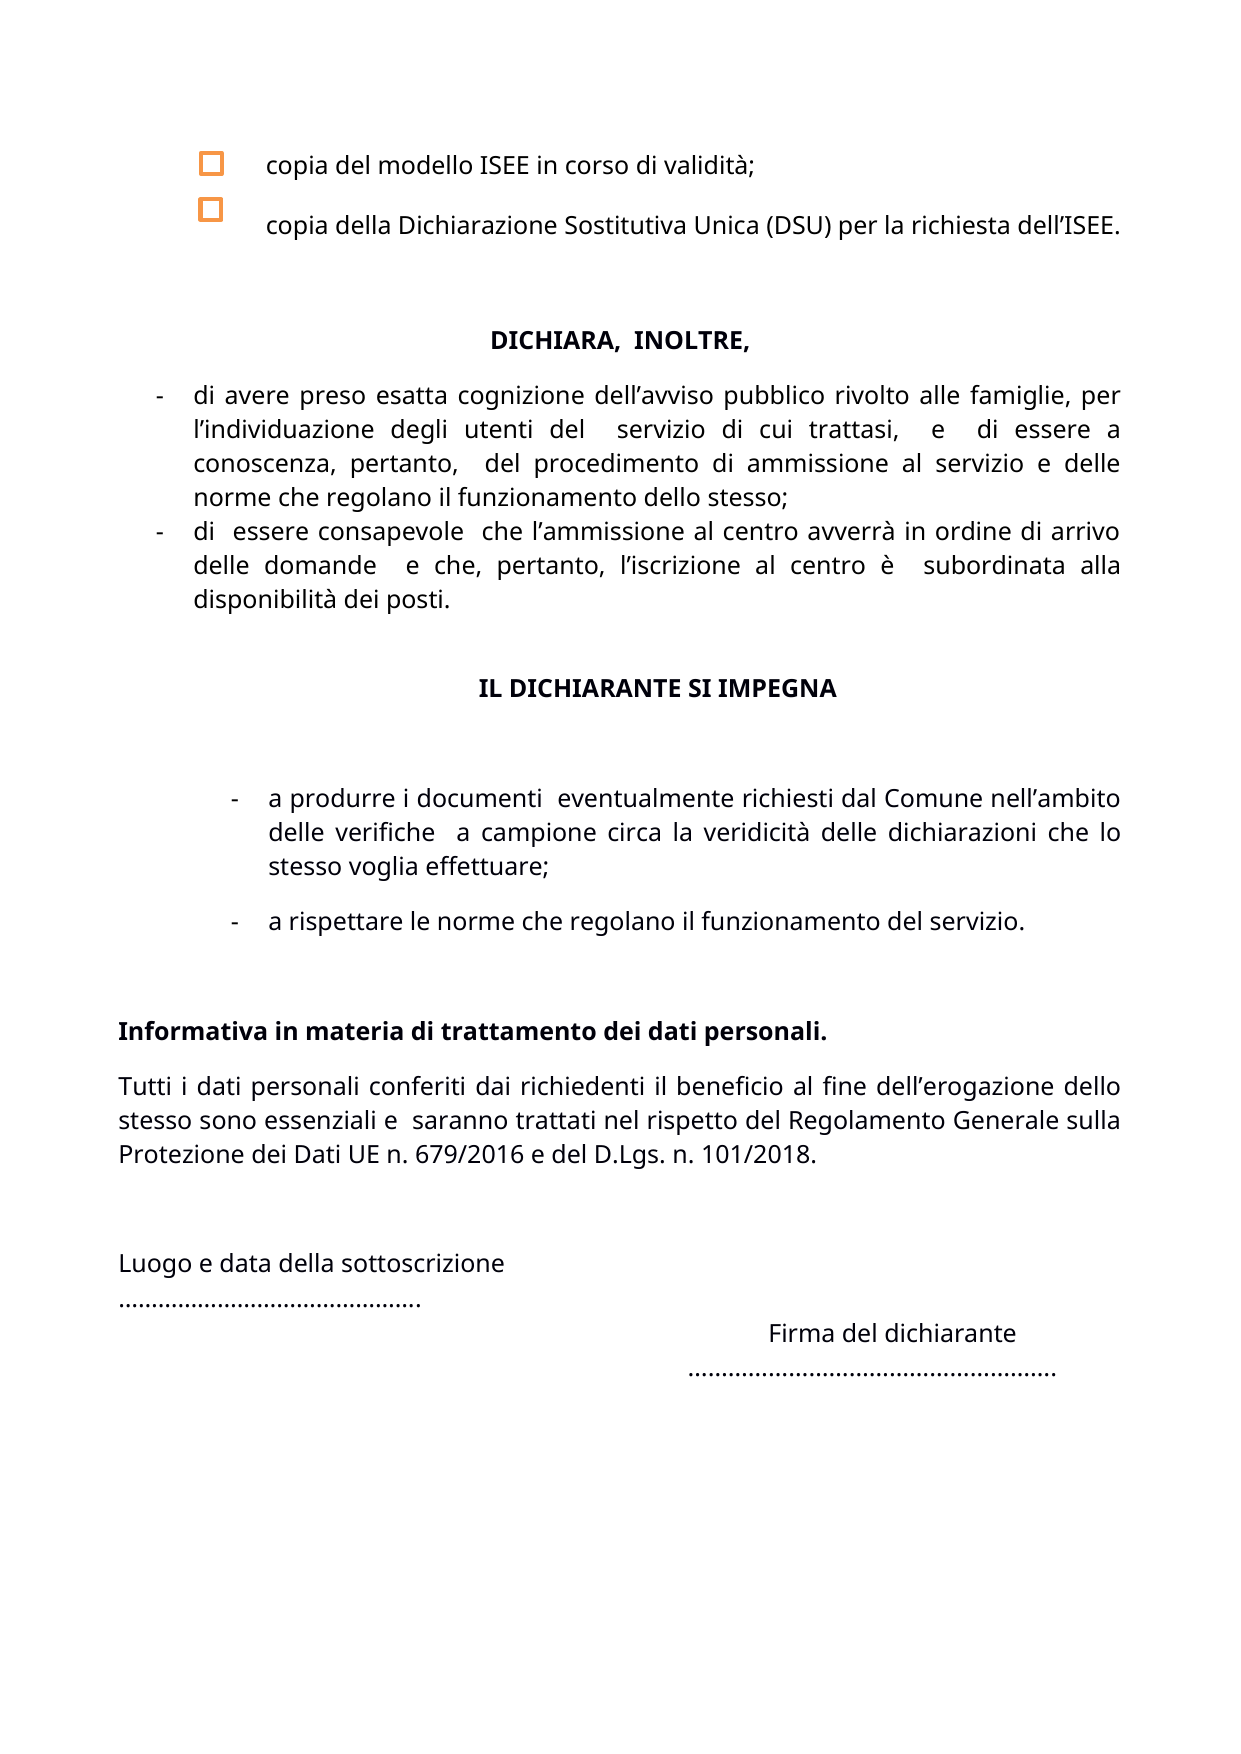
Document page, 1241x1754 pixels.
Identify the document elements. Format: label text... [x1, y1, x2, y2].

text IL DICHIARANTE SI IMPEGNA [193, 671, 1122, 705]
text Tutti i dati personali conferiti dai richiedenti il beneficio al fine dell’erogazione dello stesso sono essenziali e saranno trattati nel rispetto del Regolamento Generale sulla Protezione dei Dati UE n. 679/2016 e del D.Lgs. n. 101/2018. [118, 1068, 1122, 1170]
list di avere preso esatta cognizione dell’avviso pubblico rivolto alle famiglie, per l’individuazione degli utenti del servizio di cui trattasi, e di essere a conoscenza, pertanto, del procedimento di ammissione al servizio e delle norme che regolano il funzionamento dello stesso; [156, 377, 1122, 514]
text Informativa in materia di trattamento dei dati personali. [118, 1013, 1122, 1047]
list di essere consapevole che l’ammissione al centro avverrà in ordine di arrivo delle domande e che, pertanto, l’iscrizione al centro è subordinata alla disponibilità dei posti. [156, 514, 1122, 616]
list a rispettare le norme che regolano il funzionamento del servizio. [231, 903, 1122, 938]
list a produrre i documenti eventualmente richiesti dal Comune nell’ambito delle verifiche a campione circa la veridicità delle dichiarazioni che lo stesso voglia effettuare; [231, 781, 1122, 883]
text ………………………………………………. [634, 1350, 1122, 1384]
text ………………………………………. [118, 1280, 1122, 1314]
text Luogo e data della sottoscrizione [118, 1246, 1122, 1280]
text copia del modello ISEE in corso di validità; [266, 148, 1122, 182]
text DICHIARA, INOLTRE, [118, 322, 1122, 357]
text Firma del dichiarante [634, 1316, 1122, 1350]
text copia della Dichiarazione Sostitutiva Unica (DSU) per la richiesta dell’ISEE. [266, 208, 1122, 242]
